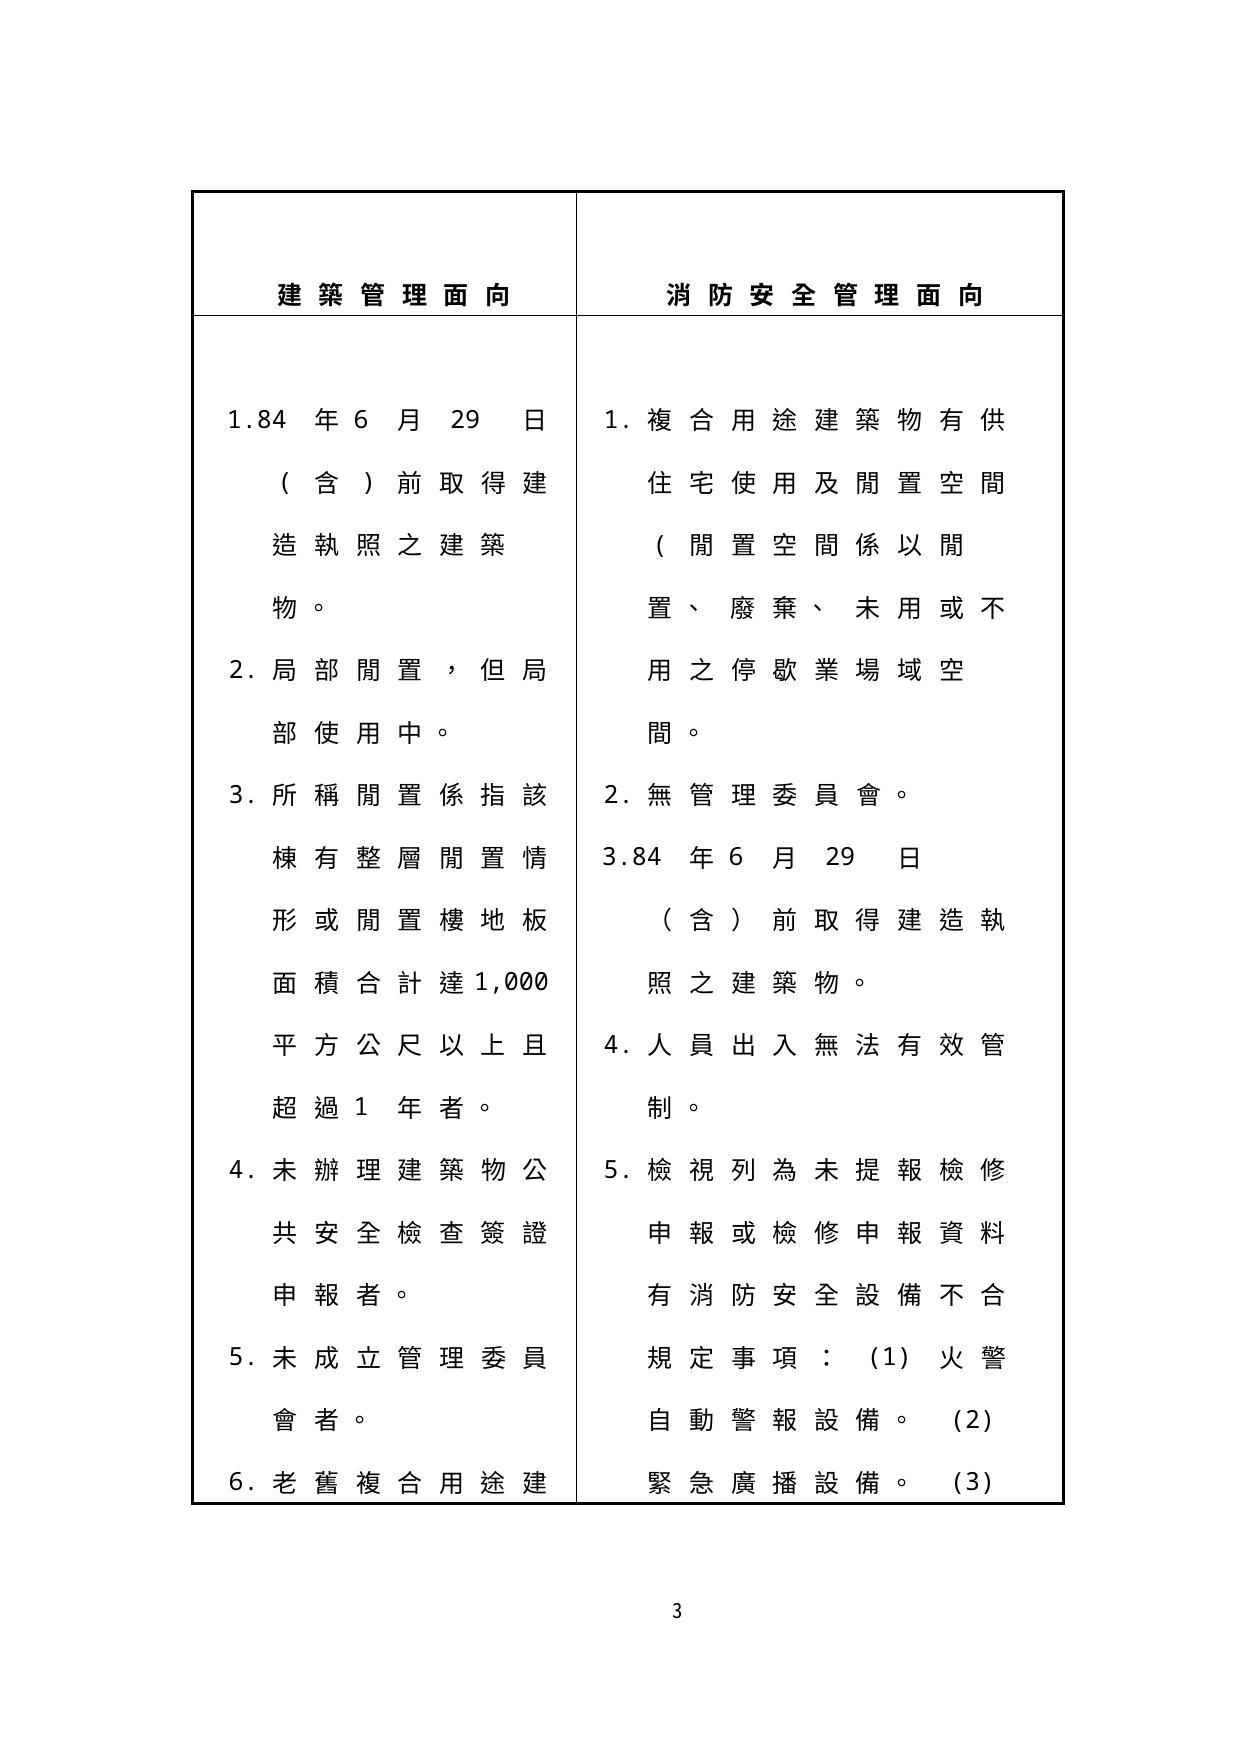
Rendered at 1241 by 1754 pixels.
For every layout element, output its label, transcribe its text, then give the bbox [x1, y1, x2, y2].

table_header 消防安全管理面向 [577, 193, 1062, 314]
table_cell 1.84 年6 月29 日(含)前取得建造執照之建築物。 2.局部閒置，但局部使用中。 3.所稱閒置係指該棟有整層閒置情形或閒置樓地板面積合計達1,000 平方公尺以上且超過1 年者。 4.未辦理建築物公共安全檢查簽證申報者。 5.未成立管理委員會者。 6.老舊複合用途建 [194, 316, 576, 1502]
table_cell 1.複合用途建築物有供住宅使用及閒置空間(閒置空間係以閒置、廢棄、未用或不用之停歇業場域空間。 2.無管理委員會。 3.84 年6 月29 日（含）前取得建造執照之建築物。 4.人員出入無法有效管制。 5.檢視列為未提報檢修申報或檢修申報資料有消防安全設備不合規定事項：(1)火警自動警報設備。(2)緊急廣播設備。(3) [577, 316, 1062, 1502]
table_header 建築管理面向 [194, 193, 576, 314]
